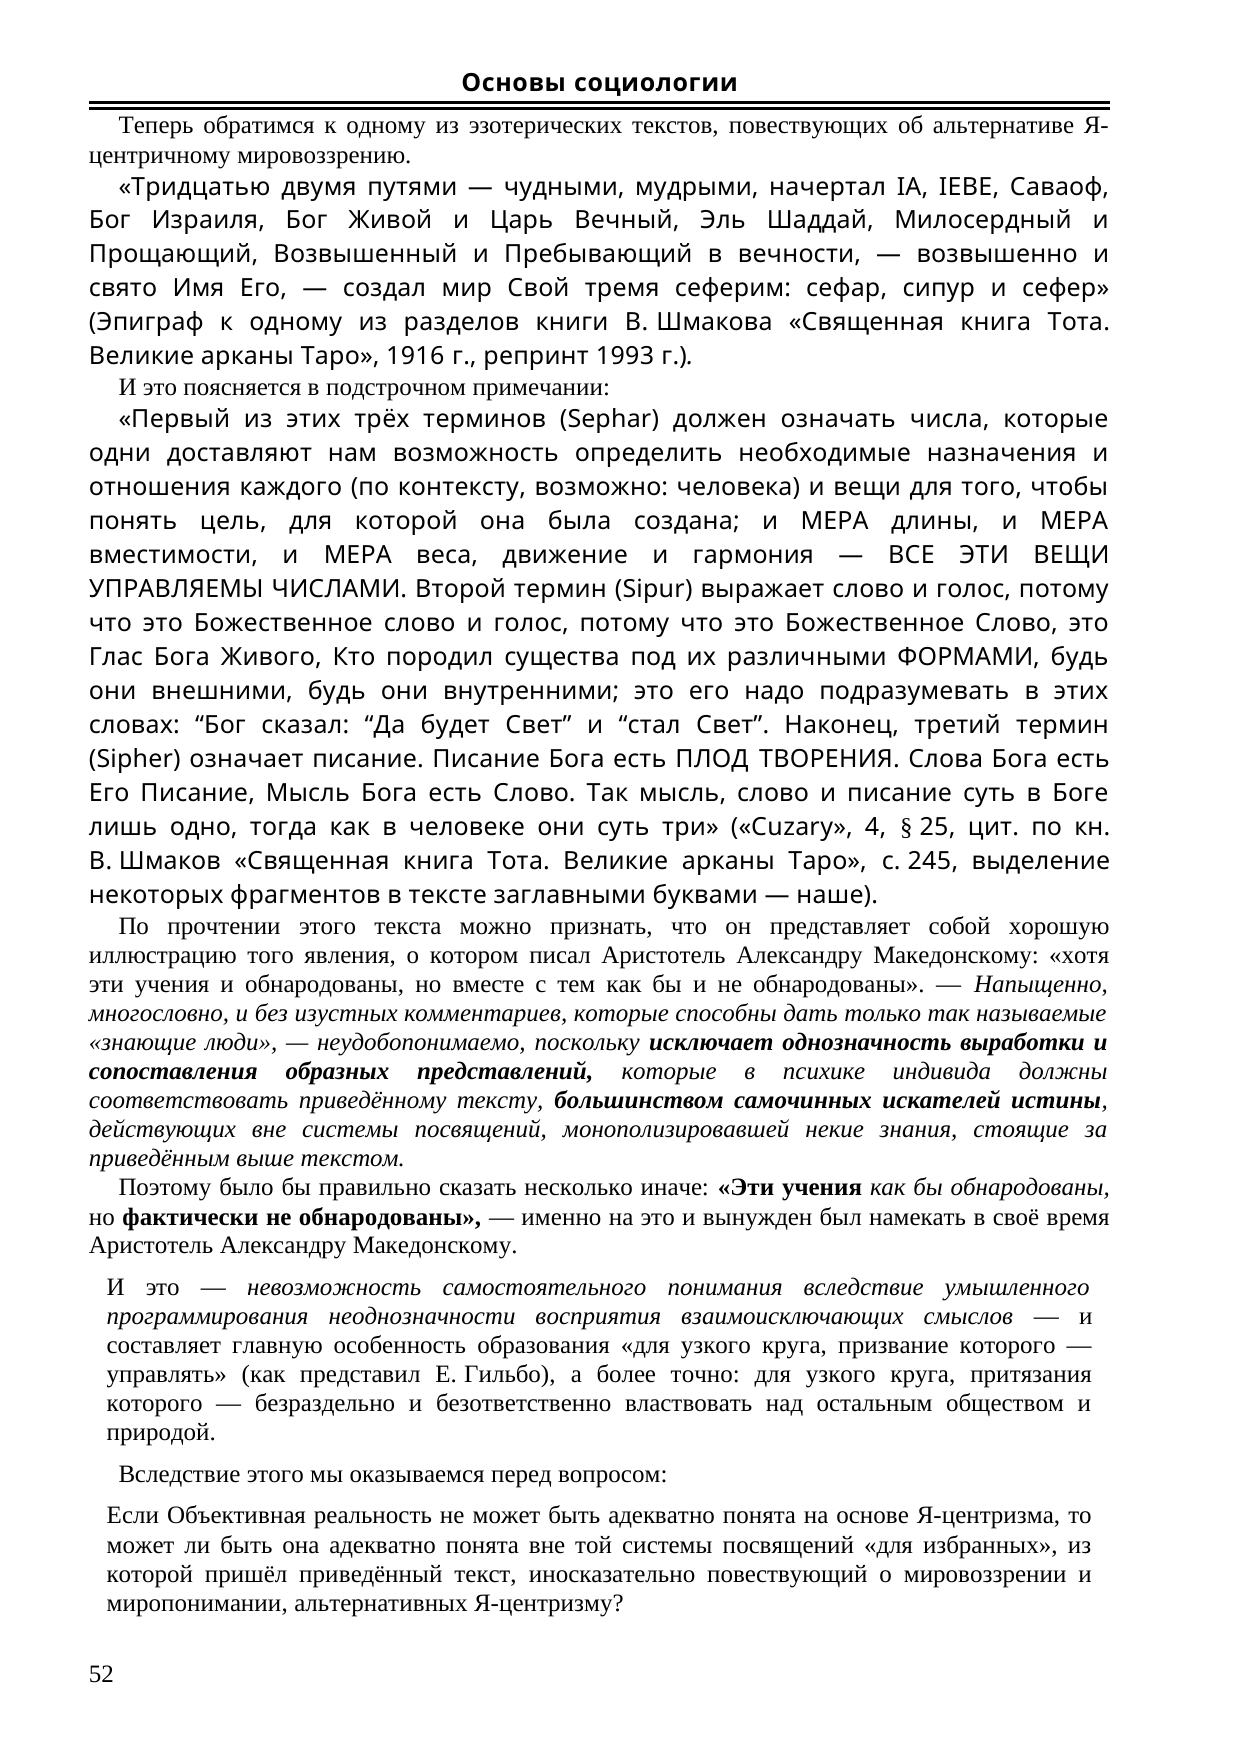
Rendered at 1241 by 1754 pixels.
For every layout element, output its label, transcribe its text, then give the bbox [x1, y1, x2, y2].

text «Тридцатью двумя путями — чудными, мудрыми, начертал IA, IEBE, Саваоф, Бог Израиля, Бог Живой и Царь Вечный, Эль Шаддай, Милосердный и Прощающий, Возвышенный и Пребывающий в вечности, — возвышенно и свято Имя Его, — создал мир Свой тремя сеферим: сефар, сипур и сефер» (Эпиграф к одному из разделов книги В. Шмакова «Священная книга Тота. Великие арканы Таро», 1916 г., репринт 1993 г.). [89, 168, 1110, 372]
text Если Объективная реальность не может быть адекватно понята на основе Я-центризма, то может ли быть она адекватно понята вне той системы посвящений «для избранных», из которой пришёл приведённый текст, иносказательно повествующий о мировоззрении и миропонимании, альтернативных Я-центризму? [106, 1500, 1093, 1617]
text Поэтому было бы правильно сказать несколько иначе: «Эти учения как бы обнародованы, но фактически не обнародованы», — именно на это и вынужден был намекать в своё время Аристотель Александру Македонскому. [89, 1172, 1110, 1259]
text По прочтении этого текста можно признать, что он представляет собой хорошую иллюстрацию того явления, о котором писал Аристотель Александру Македонскому: «хотя эти учения и обнародованы, но вместе с тем как бы и не обнародованы». — Напыщенно, многословно, и без изустных комментариев, которые способны дать только так называемые «знающие люди», — неудобопонимаемо, поскольку исключает однозначность выработки и сопоставления образных представлений, которые в психике индивида должны соответствовать приведённому тексту, большинством самочинных искателей истины, действующих вне системы посвящений, монополизировавшей некие знания, стоящие за приведённым выше текстом. [89, 911, 1110, 1172]
text И это — невозможность самостоятельного понимания вследствие умышленного программирования неоднозначности восприятия взаимоисключающих смыслов — и составляет главную особенность образования «для узкого круга, призвание которого — управлять» (как представил Е. Гильбо), а более точно: для узкого круга, притязания которого — безраздельно и безответственно властвовать над остальным обществом и природой. [106, 1272, 1093, 1446]
text И это поясняется в подстрочном примечании: [89, 372, 1110, 401]
text «Первый из этих трёх терминов (Sephar) должен означать числа, которые одни доставляют нам возможность определить необходимые назначения и отношения каждого (по контексту, возможно: человека) и вещи для того, чтобы понять цель, для которой она была создана; и МЕРА длины, и МЕРА вместимости, и МЕРА веса, движение и гармония — ВСЕ ЭТИ ВЕЩИ УПРАВЛЯЕМЫ ЧИСЛАМИ. Второй термин (Sipur) выражает слово и голос, потому что это Божественное слово и голос, потому что это Божественное Слово, это Глас Бога Живого, Кто породил существа под их различными ФОРМАМИ, будь они внешними, будь они внутренними; это его надо подразумевать в этих словах: “Бог сказал: “Да будет Свет” и “стал Свет”. Наконец, третий термин (Sipher) означает писание. Писание Бога есть ПЛОД ТВОРЕНИЯ. Слова Бога есть Его Писание, Мысль Бога есть Слово. Так мысль, слово и писание суть в Боге лишь одно, тогда как в человеке они суть три» («Cuzary», 4, § 25, цит. по кн. В. Шмаков «Священная книга Тота. Великие арканы Таро», с. 245, выделение некоторых фрагментов в тексте заглавными буквами — наше). [89, 401, 1110, 911]
text Теперь обратимся к одному из эзотерических текстов, повествующих об альтернативе Я-центричному мировоззрению. [89, 110, 1110, 168]
text Вследствие этого мы оказываемся перед вопросом: [89, 1459, 1110, 1488]
